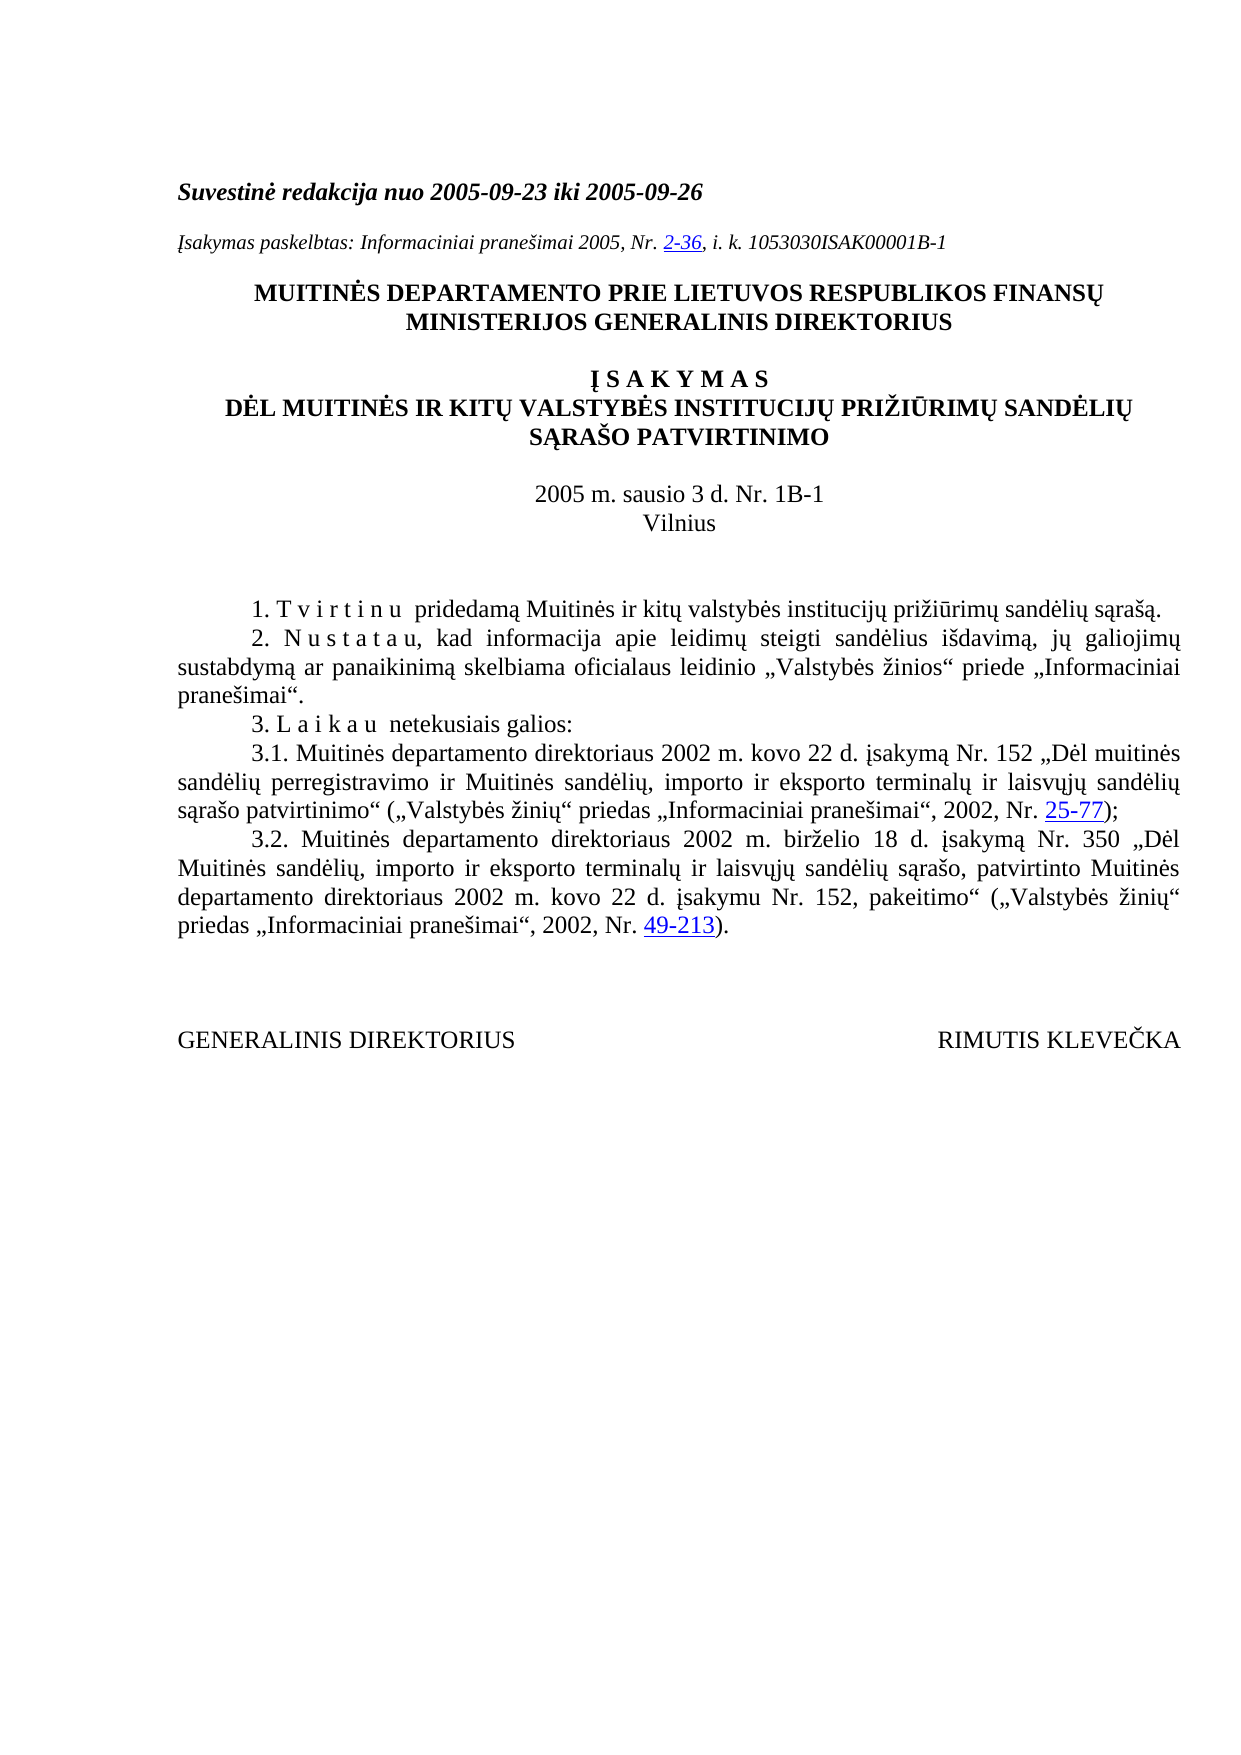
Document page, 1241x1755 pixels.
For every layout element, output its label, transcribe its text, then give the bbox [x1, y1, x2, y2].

text Vilnius [177, 508, 1181, 537]
text 2. Nustatau, kad informacija apie leidimų steigti sandėlius išdavimą, jų galiojimų sustabdymą ar panaikinimą skelbiama oficialaus leidinio „Valstybės žinios“ priede „Informaciniai pranešimai“. [177, 623, 1181, 709]
text Į S A K Y M A S [177, 364, 1181, 393]
text 3. Laikau netekusiais galios: [177, 709, 1181, 738]
text 3.1. Muitinės departamento direktoriaus 2002 m. kovo 22 d. įsakymą Nr. 152 „Dėl muitinės sandėlių perregistravimo ir Muitinės sandėlių, importo ir eksporto terminalų ir laisvųjų sandėlių sąrašo patvirtinimo“ („Valstybės žinių“ priedas „Informaciniai pranešimai“, 2002, Nr. 25-77); [177, 738, 1181, 824]
text 1. Tvirtinu pridedamą Muitinės ir kitų valstybės institucijų prižiūrimų sandėlių sąrašą. [177, 594, 1181, 623]
text GENERALINIS DIREKTORIUS RIMUTIS KLEVEČKA [177, 1026, 1181, 1054]
text MUITINĖS DEPARTAMENTO PRIE LIETUVOS RESPUBLIKOS FINANSŲ MINISTERIJOS GENERALINIS DIREKTORIUS [177, 278, 1181, 336]
text Suvestinė redakcija nuo 2005-09-23 iki 2005-09-26 [177, 177, 1181, 206]
text DĖL MUITINĖS IR KITŲ VALSTYBĖS INSTITUCIJŲ PRIŽIŪRIMŲ SANDĖLIŲ SĄRAŠO PATVIRTINIMO [177, 393, 1181, 451]
text 3.2. Muitinės departamento direktoriaus 2002 m. birželio 18 d. įsakymą Nr. 350 „Dėl Muitinės sandėlių, importo ir eksporto terminalų ir laisvųjų sandėlių sąrašo, patvirtinto Muitinės departamento direktoriaus 2002 m. kovo 22 d. įsakymu Nr. 152, pakeitimo“ („Valstybės žinių“ priedas „Informaciniai pranešimai“, 2002, Nr. 49-213). [177, 824, 1181, 939]
text 2005 m. sausio 3 d. Nr. 1B-1 [177, 479, 1181, 508]
text Įsakymas paskelbtas: Informaciniai pranešimai 2005, Nr. 2-36, i. k. 1053030ISAK00001B-1 [177, 230, 1181, 254]
